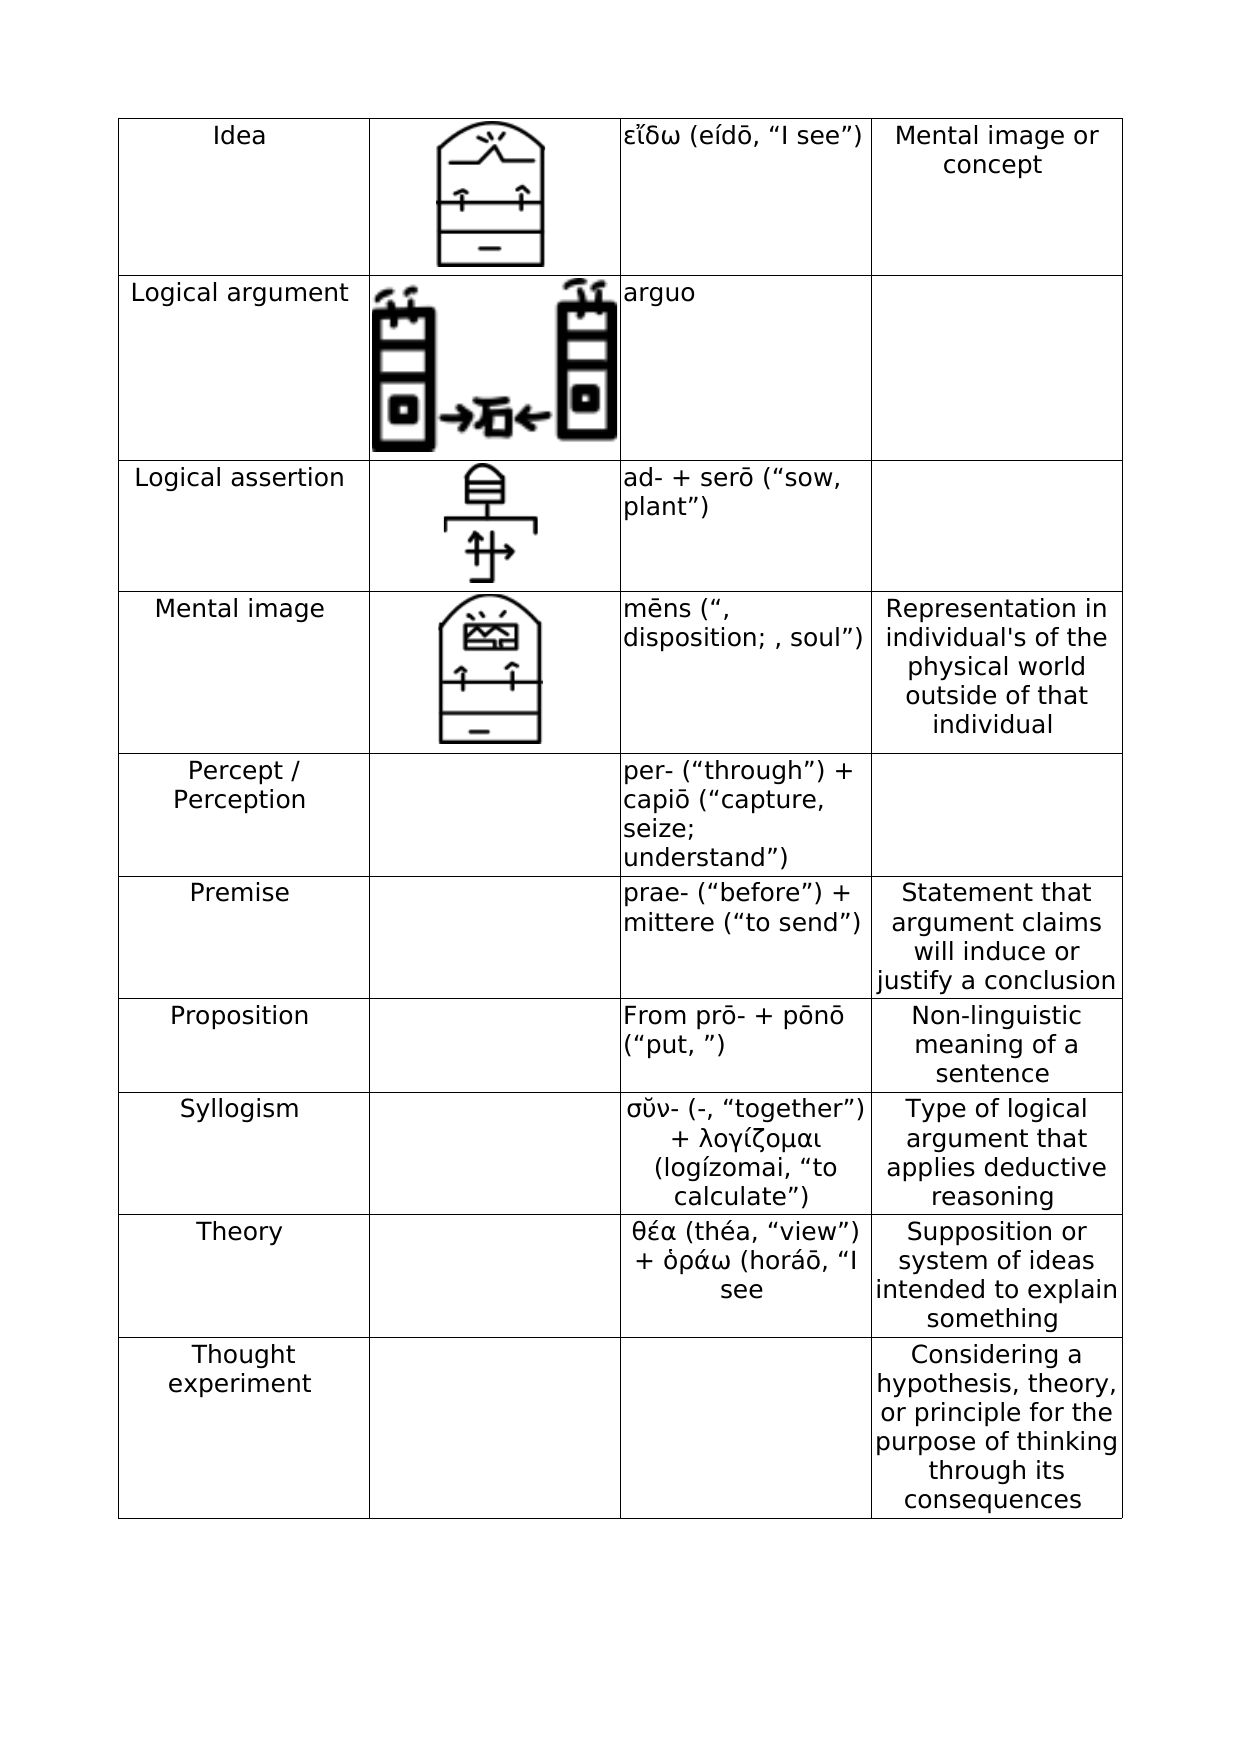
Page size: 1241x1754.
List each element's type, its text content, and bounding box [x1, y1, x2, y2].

table_cell Statement that argument claims will induce or justify a conclusion [872, 877, 1122, 998]
table_cell [370, 1093, 620, 1214]
table_cell Mental image or concept [872, 119, 1122, 275]
table_cell [370, 461, 620, 591]
table_cell prae- (“before”) + mittere (“to send”) [621, 877, 871, 998]
table_cell [370, 119, 620, 275]
table_cell [370, 754, 620, 876]
table_cell Mental image [119, 592, 369, 753]
table_cell Premise [119, 877, 369, 998]
table_cell [370, 276, 620, 460]
picture [372, 278, 618, 452]
table_cell Thought experiment [119, 1338, 369, 1518]
table_cell [621, 1338, 871, 1518]
table_cell Logical argument [119, 276, 369, 460]
table_cell Idea [119, 119, 369, 275]
table_cell Theory [119, 1215, 369, 1337]
table_cell [370, 592, 620, 753]
table_cell [370, 877, 620, 998]
table_cell [872, 276, 1122, 460]
table_cell [370, 1215, 620, 1337]
table_cell Syllogism [119, 1093, 369, 1214]
picture [436, 121, 546, 267]
table_cell Proposition [119, 999, 369, 1092]
table_cell Type of logical argument that applies deductive reasoning [872, 1093, 1122, 1214]
picture [438, 594, 543, 744]
table_cell [872, 461, 1122, 591]
table_cell per- (“through”) +‎ capiō (“capture, seize; understand”) [621, 754, 871, 876]
table_cell mēns (“, disposition; , soul”) [621, 592, 871, 753]
table_cell Considering a hypothesis, theory, or principle for the purpose of thinking through its consequences [872, 1338, 1122, 1518]
table_cell Logical assertion [119, 461, 369, 591]
table_cell Supposition or system of ideas intended to explain something [872, 1215, 1122, 1337]
table_cell Representation in individual's of the physical world outside of that individual [872, 592, 1122, 753]
table_cell σῠν- (-, “together”) +‎ λογίζομαι (logízomai, “to calculate”) [621, 1093, 871, 1214]
table_cell Percept / Perception [119, 754, 369, 876]
picture [443, 463, 538, 583]
table_cell ad- +‎ serō (“sow, plant”) [621, 461, 871, 591]
table_cell [370, 999, 620, 1092]
table_cell Non-linguistic meaning of a sentence [872, 999, 1122, 1092]
table_cell [370, 1338, 620, 1518]
table_cell [872, 754, 1122, 876]
table_cell θέα (théa, “view”) + ὁράω (horáō, “I see [621, 1215, 871, 1337]
table_cell arguo [621, 276, 871, 460]
table_cell From prō- +‎ pōnō (“put, ”) [621, 999, 871, 1092]
table_cell εἴδω (eídō, “I see”) [621, 119, 871, 275]
